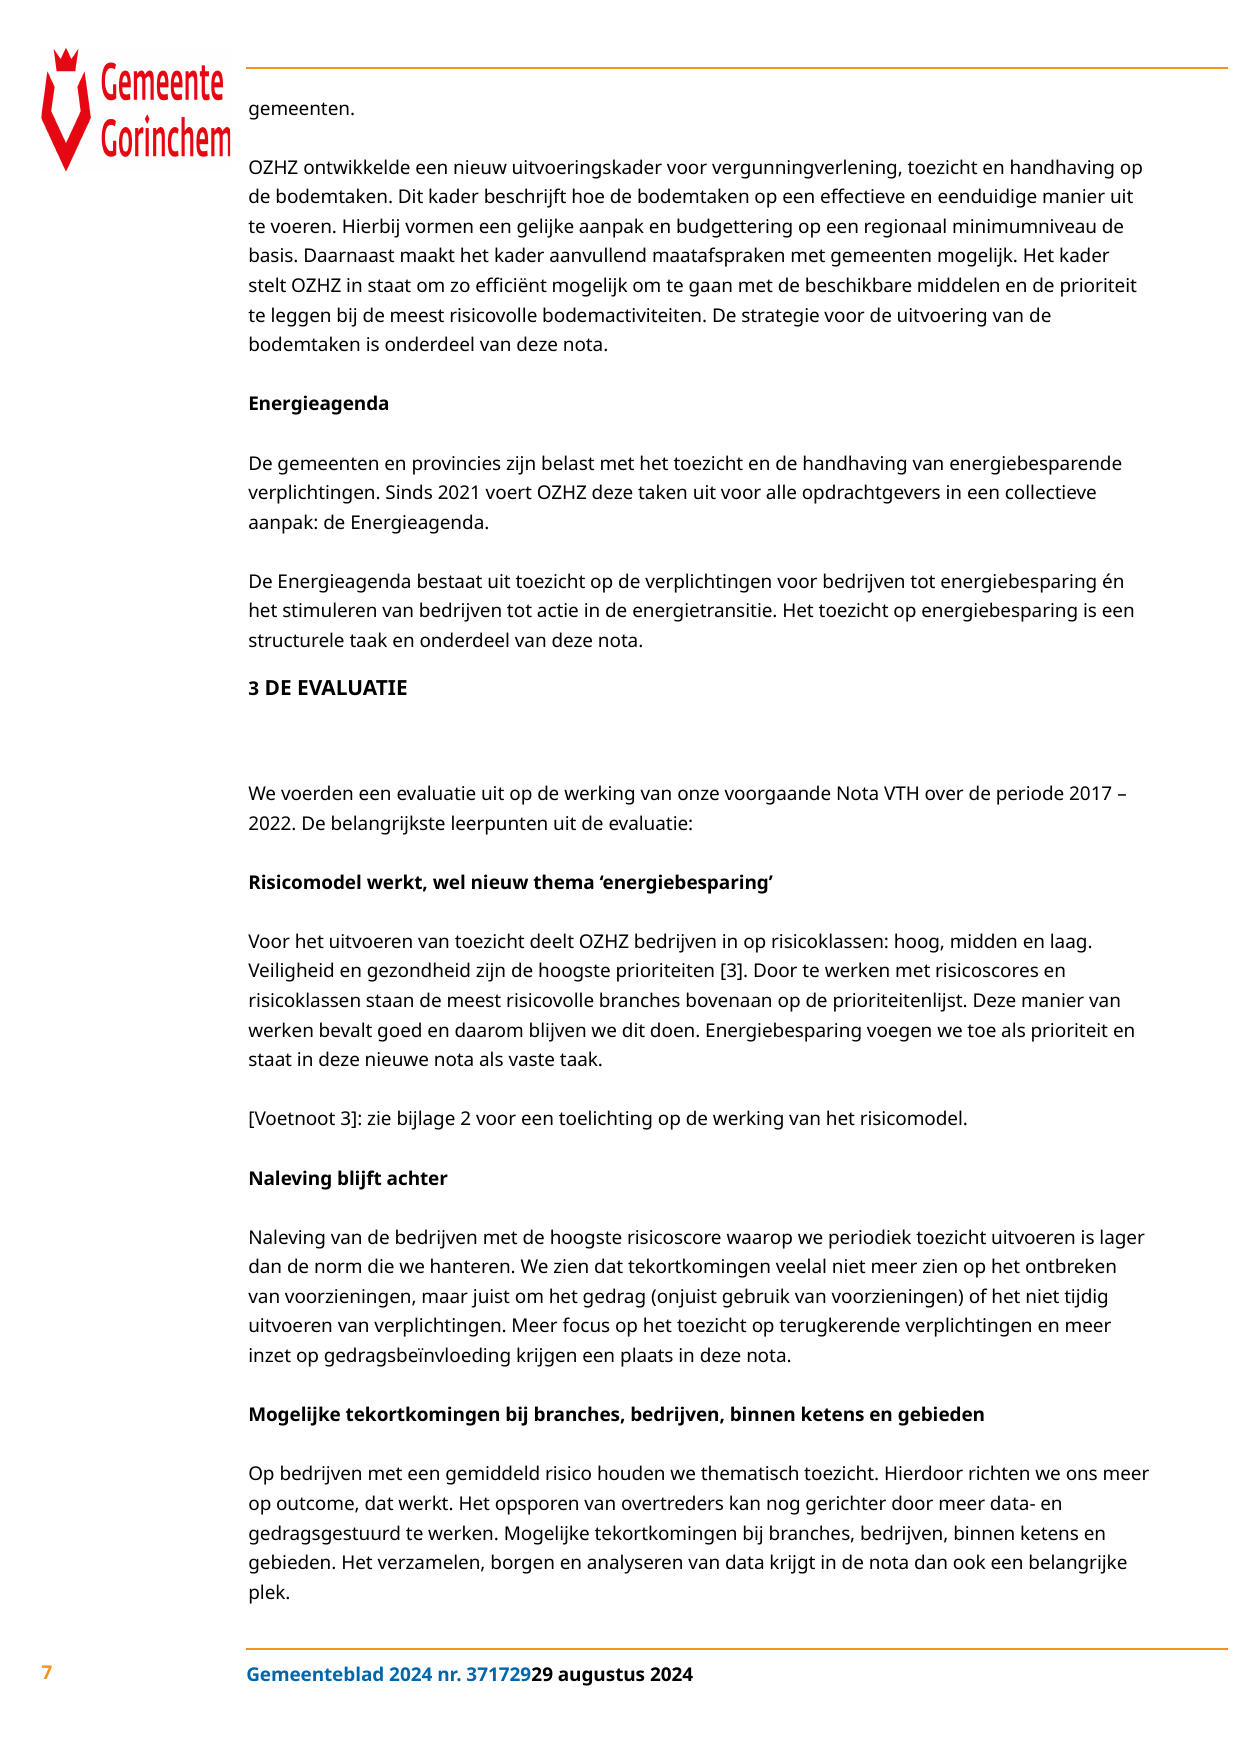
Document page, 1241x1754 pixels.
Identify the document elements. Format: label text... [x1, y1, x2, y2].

text gemeenten. [248, 95, 1152, 121]
text We voerden een evaluatie uit op de werking van onze voorgaande Nota VTH over de periode 2017 – 2022. De belangrijkste leerpunten uit de evaluatie: [248, 780, 1152, 836]
text De gemeenten en provincies zijn belast met het toezicht en de handhaving van energiebesparende verplichtingen. Sinds 2021 voert OZHZ deze taken uit voor alle opdrachtgevers in een collectieve aanpak: de Energieagenda. [248, 450, 1152, 535]
text 3 DE EVALUATIE [248, 673, 1152, 701]
text Energieagenda [248, 391, 1152, 416]
text Naleving van de bedrijven met de hoogste risicoscore waarop we periodiek toezicht uitvoeren is lager dan de norm die we hanteren. We zien dat tekortkomingen veelal niet meer zien op het ontbreken van voorzieningen, maar juist om het gedrag (onjuist gebruik van voorzieningen) of het niet tijdig uitvoeren van verplichtingen. Meer focus op het toezicht op terugkerende verplichtingen en meer inzet op gedragsbeïnvloeding krijgen een plaats in deze nota. [248, 1224, 1152, 1368]
text De Energieagenda bestaat uit toezicht op de verplichtingen voor bedrijven tot energiebesparing én het stimuleren van bedrijven tot actie in de energietransitie. Het toezicht op energiebesparing is een structurele taak en onderdeel van deze nota. [248, 568, 1152, 653]
picture [41, 47, 231, 172]
text Risicomodel werkt, wel nieuw thema ‘energiebesparing’ [248, 869, 1152, 895]
text [Voetnoot 3]: zie bijlage 2 voor een toelichting op de werking van het risicomodel. [248, 1106, 1152, 1131]
text Mogelijke tekortkomingen bij branches, bedrijven, binnen ketens en gebieden [248, 1401, 1152, 1427]
text OZHZ ontwikkelde een nieuw uitvoeringskader voor vergunningverlening, toezicht en handhaving op de bodemtaken. Dit kader beschrijft hoe de bodemtaken op een effectieve en eenduidige manier uit te voeren. Hierbij vormen een gelijke aanpak en budgettering op een regionaal minimumniveau de basis. Daarnaast maakt het kader aanvullend maatafspraken met gemeenten mogelijk. Het kader stelt OZHZ in staat om zo efficiënt mogelijk om te gaan met de beschikbare middelen en de prioriteit te leggen bij de meest risicovolle bodemactiviteiten. De strategie voor de uitvoering van de bodemtaken is onderdeel van deze nota. [248, 154, 1152, 357]
text Voor het uitvoeren van toezicht deelt OZHZ bedrijven in op risicoklassen: hoog, midden en laag. Veiligheid en gezondheid zijn de hoogste prioriteiten [3]. Door te werken met risicoscores en risicoklassen staan de meest risicovolle branches bovenaan op de prioriteitenlijst. Deze manier van werken bevalt goed en daarom blijven we dit doen. Energiebesparing voegen we toe als prioriteit en staat in deze nieuwe nota als vaste taak. [248, 928, 1152, 1072]
text Op bedrijven met een gemiddeld risico houden we thematisch toezicht. Hierdoor richten we ons meer op outcome, dat werkt. Het opsporen van overtreders kan nog gerichter door meer data- en gedragsgestuurd te werken. Mogelijke tekortkomingen bij branches, bedrijven, binnen ketens en gebieden. Het verzamelen, borgen en analyseren van data krijgt in de nota dan ook een belangrijke plek. [248, 1461, 1152, 1605]
text Naleving blijft achter [248, 1165, 1152, 1191]
